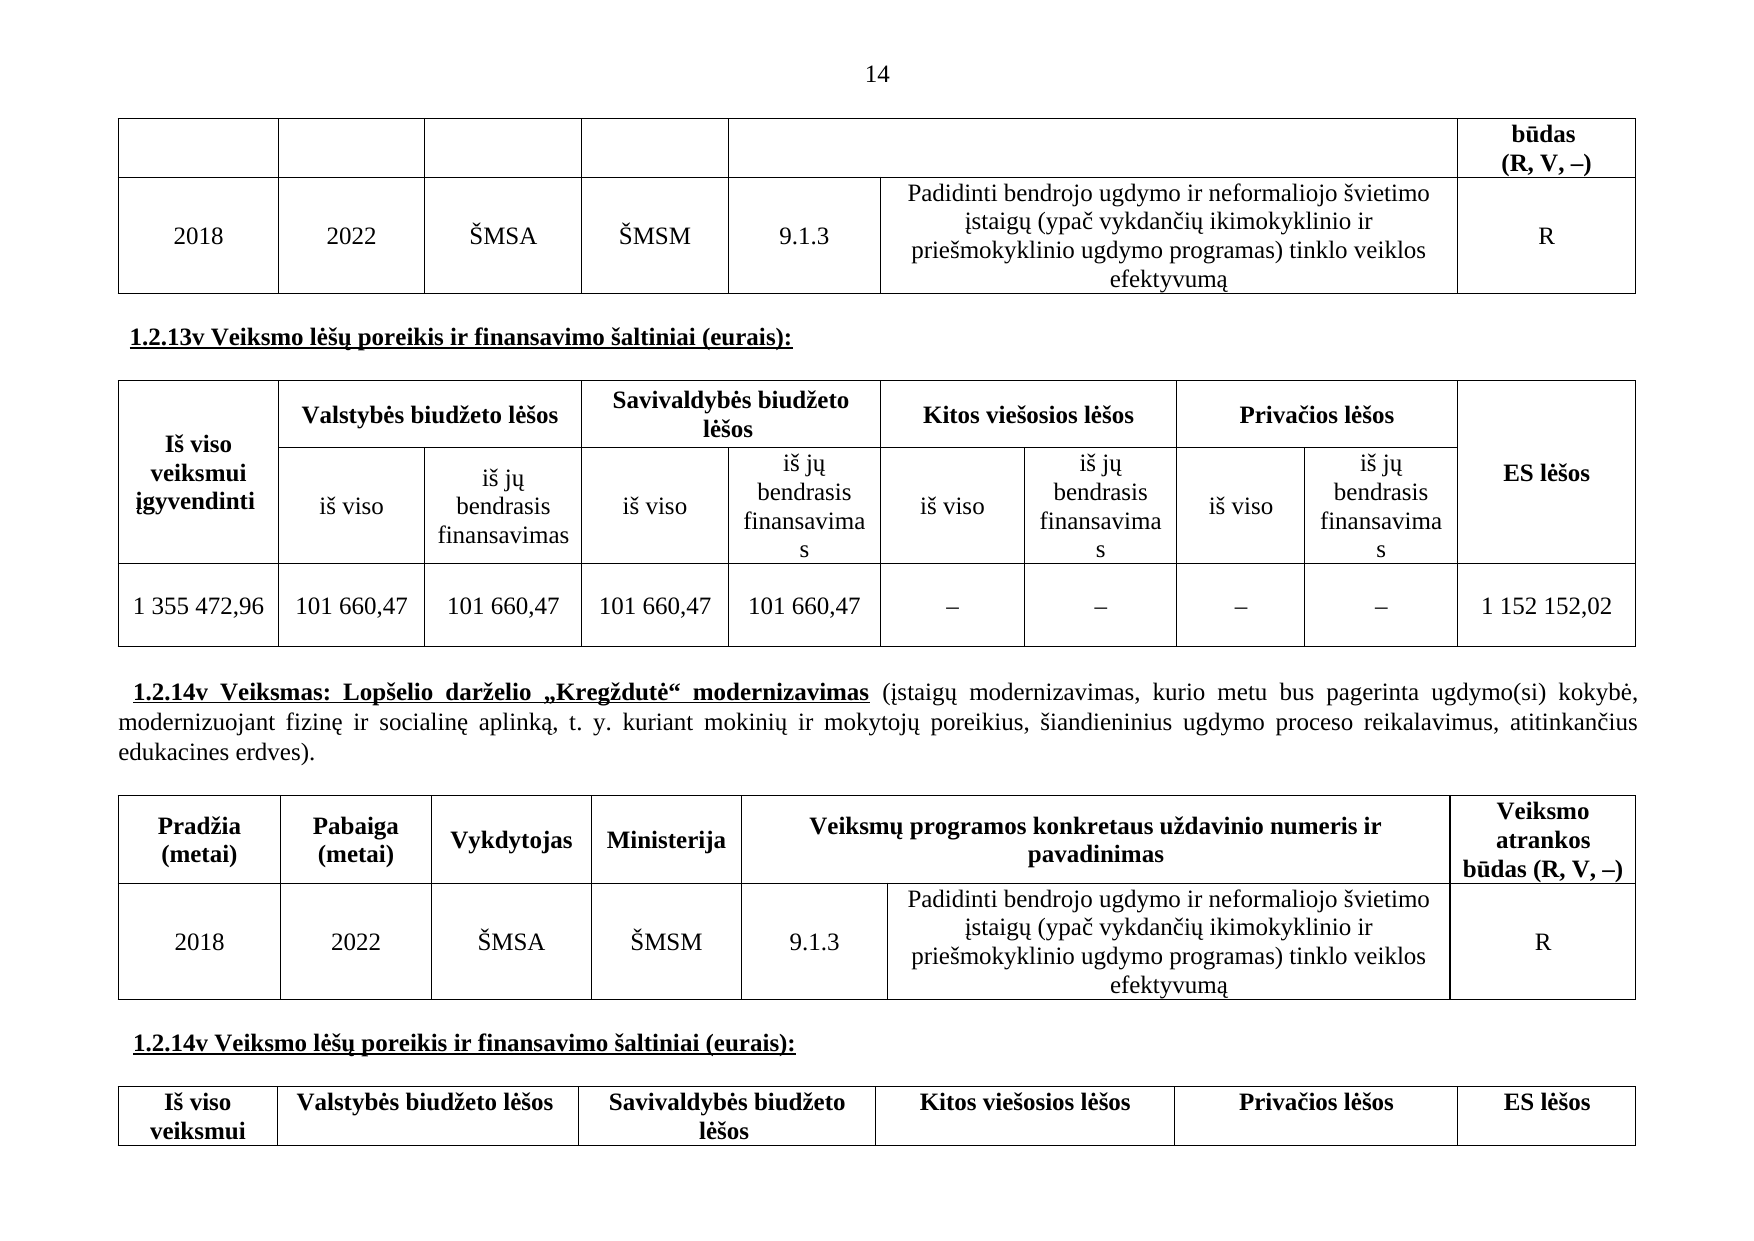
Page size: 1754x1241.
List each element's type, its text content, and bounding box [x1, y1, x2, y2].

table_header ES lėšos [1458, 1087, 1635, 1144]
table_cell iš jų bendrasis finansavimas [1305, 448, 1457, 563]
table_header Vykdytojas [432, 796, 591, 883]
table_header Iš viso veiksmui [119, 1087, 277, 1144]
text 1.2.14v Veiksmas: Lopšelio darželio „Kregždutė“ modernizavimas (įstaigų modernizavimas, kurio metu bus pagerinta ugdymo(si) kokybė, modernizuojant fizinę ir socialinę aplinką, t. y. kuriant mokinių ir mokytojų poreikius, šiandieninius ugdymo proceso reikalavimus, atitinkančius edukacines erdves). [118, 677, 1639, 766]
table_header būdas (R, V, –) [1458, 119, 1635, 177]
table_cell iš viso [1177, 448, 1304, 563]
table_cell 101 660,47 [582, 564, 728, 646]
table_cell ŠMSM [582, 178, 728, 293]
table_cell – [1177, 564, 1304, 646]
table_header [729, 119, 1457, 177]
table_cell 1.2.13v Veiksmo lėšų poreikis ir finansavimo šaltiniai (eurais): [118, 294, 1636, 380]
table_cell Kitos viešosios lėšos [881, 381, 1176, 447]
table_cell iš jų bendrasis finansavimas [1025, 448, 1176, 563]
table_cell – [881, 564, 1024, 646]
table_cell 101 660,47 [425, 564, 581, 646]
table_cell Privačios lėšos [1177, 381, 1457, 447]
table_cell – [1305, 564, 1457, 646]
table_header Privačios lėšos [1175, 1087, 1457, 1144]
table_cell Iš viso veiksmui įgyvendinti [119, 381, 278, 563]
table_cell 2022 [281, 884, 431, 999]
table_cell 1 152 152,02 [1458, 564, 1635, 646]
table_cell – [1025, 564, 1176, 646]
text 1.2.14v Veiksmo lėšų poreikis ir finansavimo šaltiniai (eurais): [118, 1028, 1683, 1057]
table_header [119, 119, 278, 177]
table_cell 9.1.3 [742, 884, 887, 999]
table_cell Padidinti bendrojo ugdymo ir neformaliojo švietimo įstaigų (ypač vykdančių ikimokyklinio ir priešmokyklinio ugdymo programas) tinklo veiklos efektyvumą [888, 884, 1449, 999]
table_cell ES lėšos [1458, 381, 1635, 563]
table_header Pradžia (metai) [119, 796, 280, 883]
table_cell ŠMSM [592, 884, 741, 999]
table_header Valstybės biudžeto lėšos [278, 1087, 578, 1144]
table_cell iš viso [582, 448, 728, 563]
table_cell Padidinti bendrojo ugdymo ir neformaliojo švietimo įstaigų (ypač vykdančių ikimokyklinio ir priešmokyklinio ugdymo programas) tinklo veiklos efektyvumą [881, 178, 1457, 293]
table_cell ŠMSA [432, 884, 591, 999]
table_cell 2018 [119, 178, 278, 293]
table_cell 101 660,47 [729, 564, 880, 646]
table_cell R [1458, 178, 1635, 293]
table_cell ŠMSA [425, 178, 581, 293]
table_cell iš jų bendrasis finansavimas [729, 448, 880, 563]
table_header [425, 119, 581, 177]
table_header Kitos viešosios lėšos [876, 1087, 1174, 1144]
table_cell iš jų bendrasis finansavimas [425, 448, 581, 563]
table_cell Valstybės biudžeto lėšos [279, 381, 581, 447]
table_cell 101 660,47 [279, 564, 424, 646]
table_cell 2022 [279, 178, 424, 293]
table_header [279, 119, 424, 177]
table_cell R [1451, 884, 1635, 999]
table_cell 2018 [119, 884, 280, 999]
table_cell Savivaldybės biudžeto lėšos [582, 381, 880, 447]
table_header Savivaldybės biudžeto lėšos [579, 1087, 875, 1144]
table_cell 1 355 472,96 [119, 564, 278, 646]
table_header Veiksmų programos konkretaus uždavinio numeris ir pavadinimas [742, 796, 1449, 883]
table_header Ministerija [592, 796, 741, 883]
table_cell 9.1.3 [729, 178, 880, 293]
table_cell iš viso [881, 448, 1024, 563]
table_header Veiksmo atrankos būdas (R, V, –) [1451, 796, 1635, 883]
table_header Pabaiga (metai) [281, 796, 431, 883]
table_header [582, 119, 728, 177]
table_cell iš viso [279, 448, 424, 563]
